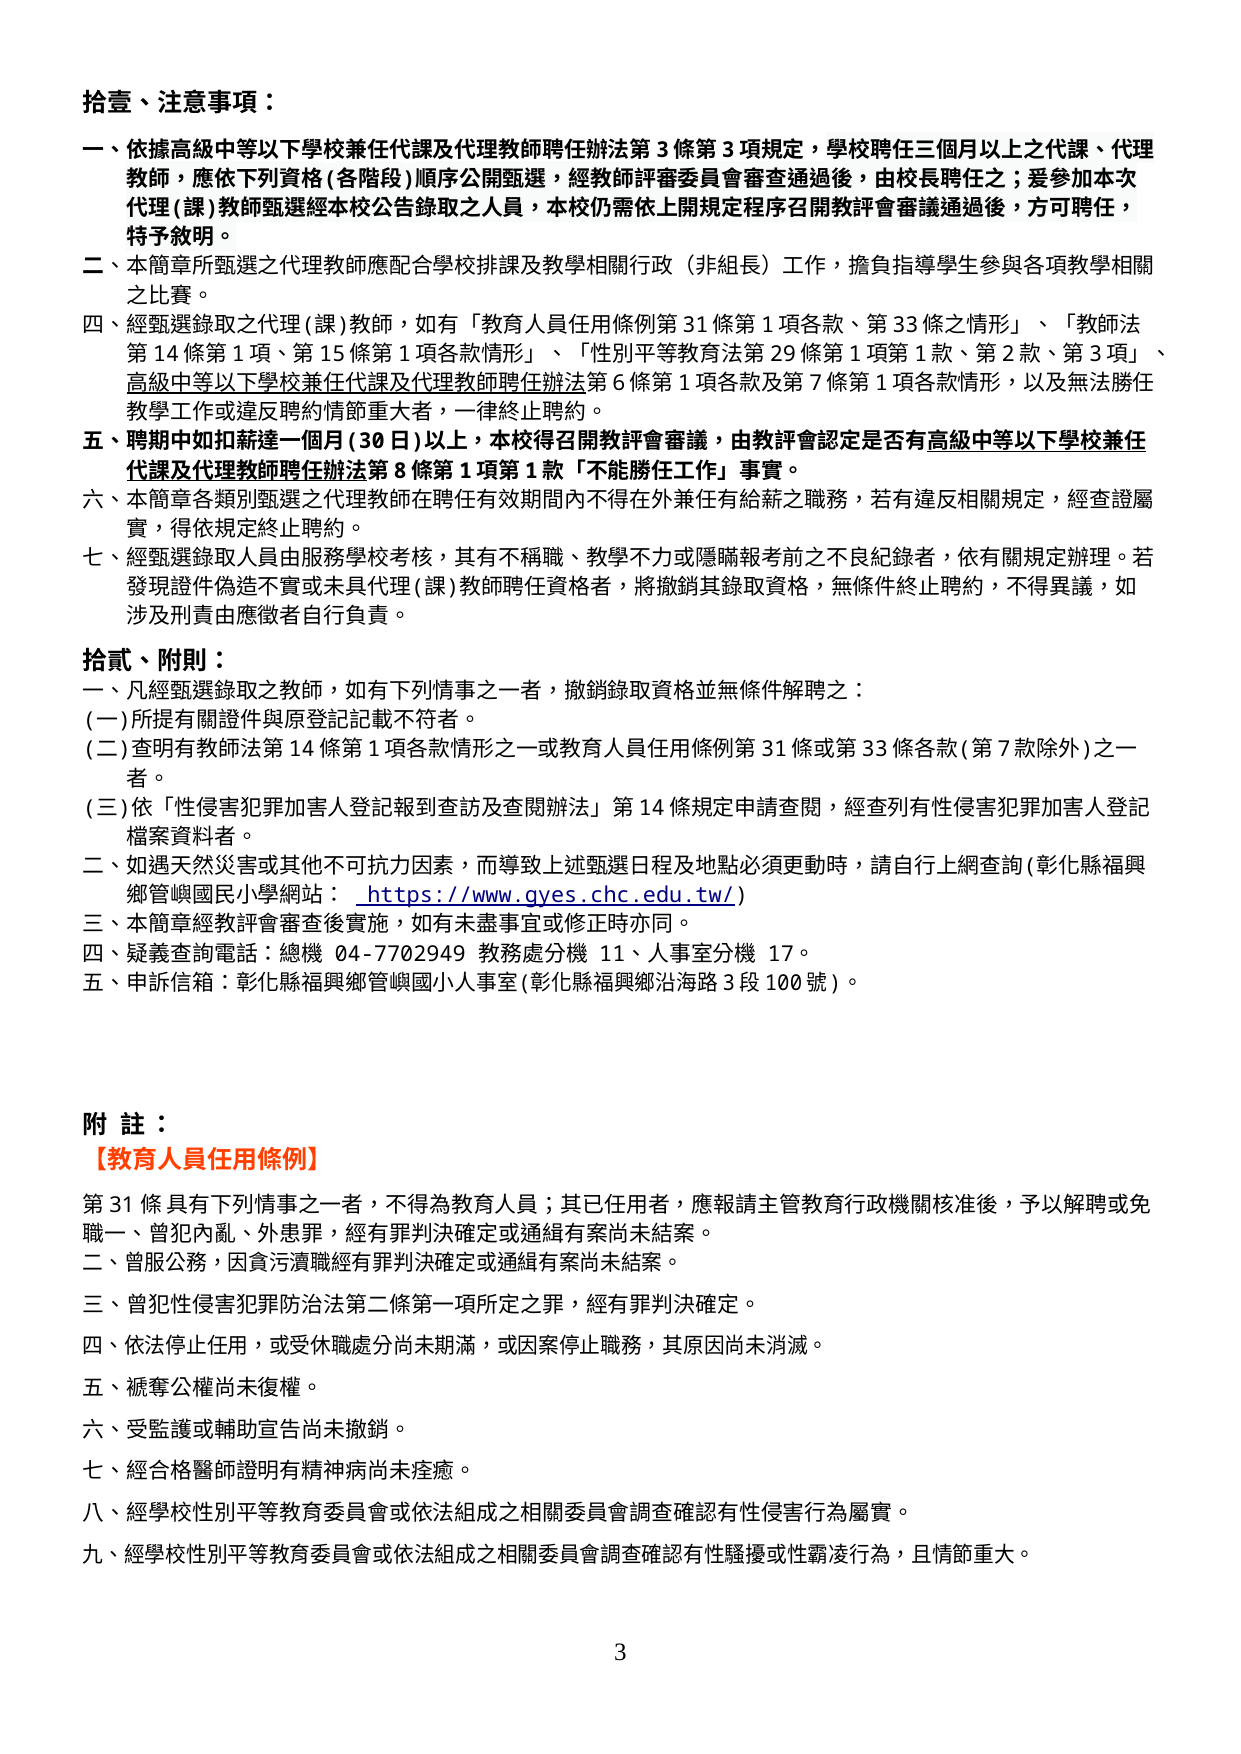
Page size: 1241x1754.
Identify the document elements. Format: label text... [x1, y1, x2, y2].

text 六、受監護或輔助宣告尚未撤銷。 [83, 1414, 1157, 1443]
text 一、凡經甄選錄取之教師，如有下列情事之一者，撤銷錄取資格並無條件解聘之： [83, 675, 1157, 704]
text 四、經甄選錄取之代理(課)教師，如有「教育人員任用條例第31條第1項各款、第33條之情形」、「教師法第14條第1項、第15條第1項各款情形」、「性別平等教育法第29條第1項第1款、第2款、第3項」、高級中等以下學校兼任代課及代理教師聘任辦法第6條第1項各款及第7條第1項各款情形，以及無法勝任教學工作或違反聘約情節重大者，一律終止聘約。 [83, 309, 1157, 426]
text (三)依「性侵害犯罪加害人登記報到查訪及查閱辦法」第14條規定申請查閱，經查列有性侵害犯罪加害人登記檔案資料者。 [83, 792, 1157, 850]
text 二、如遇天然災害或其他不可抗力因素，而導致上述甄選日程及地點必須更動時，請自行上網查詢(彰化縣福興鄉管嶼國民小學網站： https://www.gyes.chc.edu.tw/) [83, 850, 1157, 908]
text 四、依法停止任用，或受休職處分尚未期滿，或因案停止職務，其原因尚未消滅。 [83, 1331, 1157, 1360]
text 二、本簡章所甄選之代理教師應配合學校排課及教學相關行政（非組長）工作，擔負指導學生參與各項教學相關之比賽。 [83, 251, 1157, 309]
text 五、申訴信箱：彰化縣福興鄉管嶼國小人事室(彰化縣福興鄉沿海路3段100號)。 [83, 967, 1157, 996]
text (二)查明有教師法第14條第1項各款情形之一或教育人員任用條例第31條或第33條各款(第7款除外)之一者。 [83, 733, 1157, 792]
text 四、疑義查詢電話：總機 04-7702949 教務處分機 11、人事室分機 17。 [83, 938, 1157, 967]
text 六、本簡章各類別甄選之代理教師在聘任有效期間內不得在外兼任有給薪之職務，若有違反相關規定，經查證屬實，得依規定終止聘約。 [83, 484, 1157, 542]
text 五、褫奪公權尚未復權。 [83, 1372, 1157, 1401]
text 二、曾服公務，因貪污瀆職經有罪判決確定或通緝有案尚未結案。 [83, 1247, 1157, 1276]
text 第 31 條 具有下列情事之一者，不得為教育人員；其已任用者，應報請主管教育行政機關核准後，予以解聘或免職一、曾犯內亂、外患罪，經有罪判決確定或通緝有案尚未結案。 [83, 1189, 1157, 1247]
text 拾壹、注意事項： [83, 88, 1157, 118]
text 八、經學校性別平等教育委員會或依法組成之相關委員會調查確認有性侵害行為屬實。 [83, 1497, 1157, 1526]
text 七、經合格醫師證明有精神病尚未痊癒。 [83, 1456, 1157, 1485]
text 拾貳、附則： [83, 646, 1157, 675]
text 五、聘期中如扣薪達一個月(30日)以上，本校得召開教評會審議，由教評會認定是否有高級中等以下學校兼任代課及代理教師聘任辦法第8條第1項第1款「不能勝任工作」事實。 [83, 426, 1157, 484]
text (一)所提有關證件與原登記記載不符者。 [83, 704, 1157, 733]
text 三、曾犯性侵害犯罪防治法第二條第一項所定之罪，經有罪判決確定。 [83, 1289, 1157, 1318]
text 【教育人員任用條例】 [83, 1139, 1157, 1176]
text 九、經學校性別平等教育委員會或依法組成之相關委員會調查確認有性騷擾或性霸凌行為，且情節重大。 [83, 1539, 1157, 1568]
text 七、經甄選錄取人員由服務學校考核，其有不稱職、教學不力或隱瞞報考前之不良紀錄者，依有關規定辦理。若發現證件偽造不實或未具代理(課)教師聘任資格者，將撤銷其錄取資格，無條件終止聘約，不得異議，如涉及刑責由應徵者自行負責。 [83, 542, 1157, 630]
text 三、本簡章經教評會審查後實施，如有未盡事宜或修正時亦同。 [83, 908, 1157, 938]
text 附 註： [83, 1110, 1157, 1139]
text 一、依據高級中等以下學校兼任代課及代理教師聘任辦法第3條第3項規定，學校聘任三個月以上之代課、代理教師，應依下列資格(各階段)順序公開甄選，經教師評審委員會審查通過後，由校長聘任之；爰參加本次代理(課)教師甄選經本校公告錄取之人員，本校仍需依上開規定程序召開教評會審議通過後，方可聘任，特予敘明。 [83, 134, 1157, 251]
